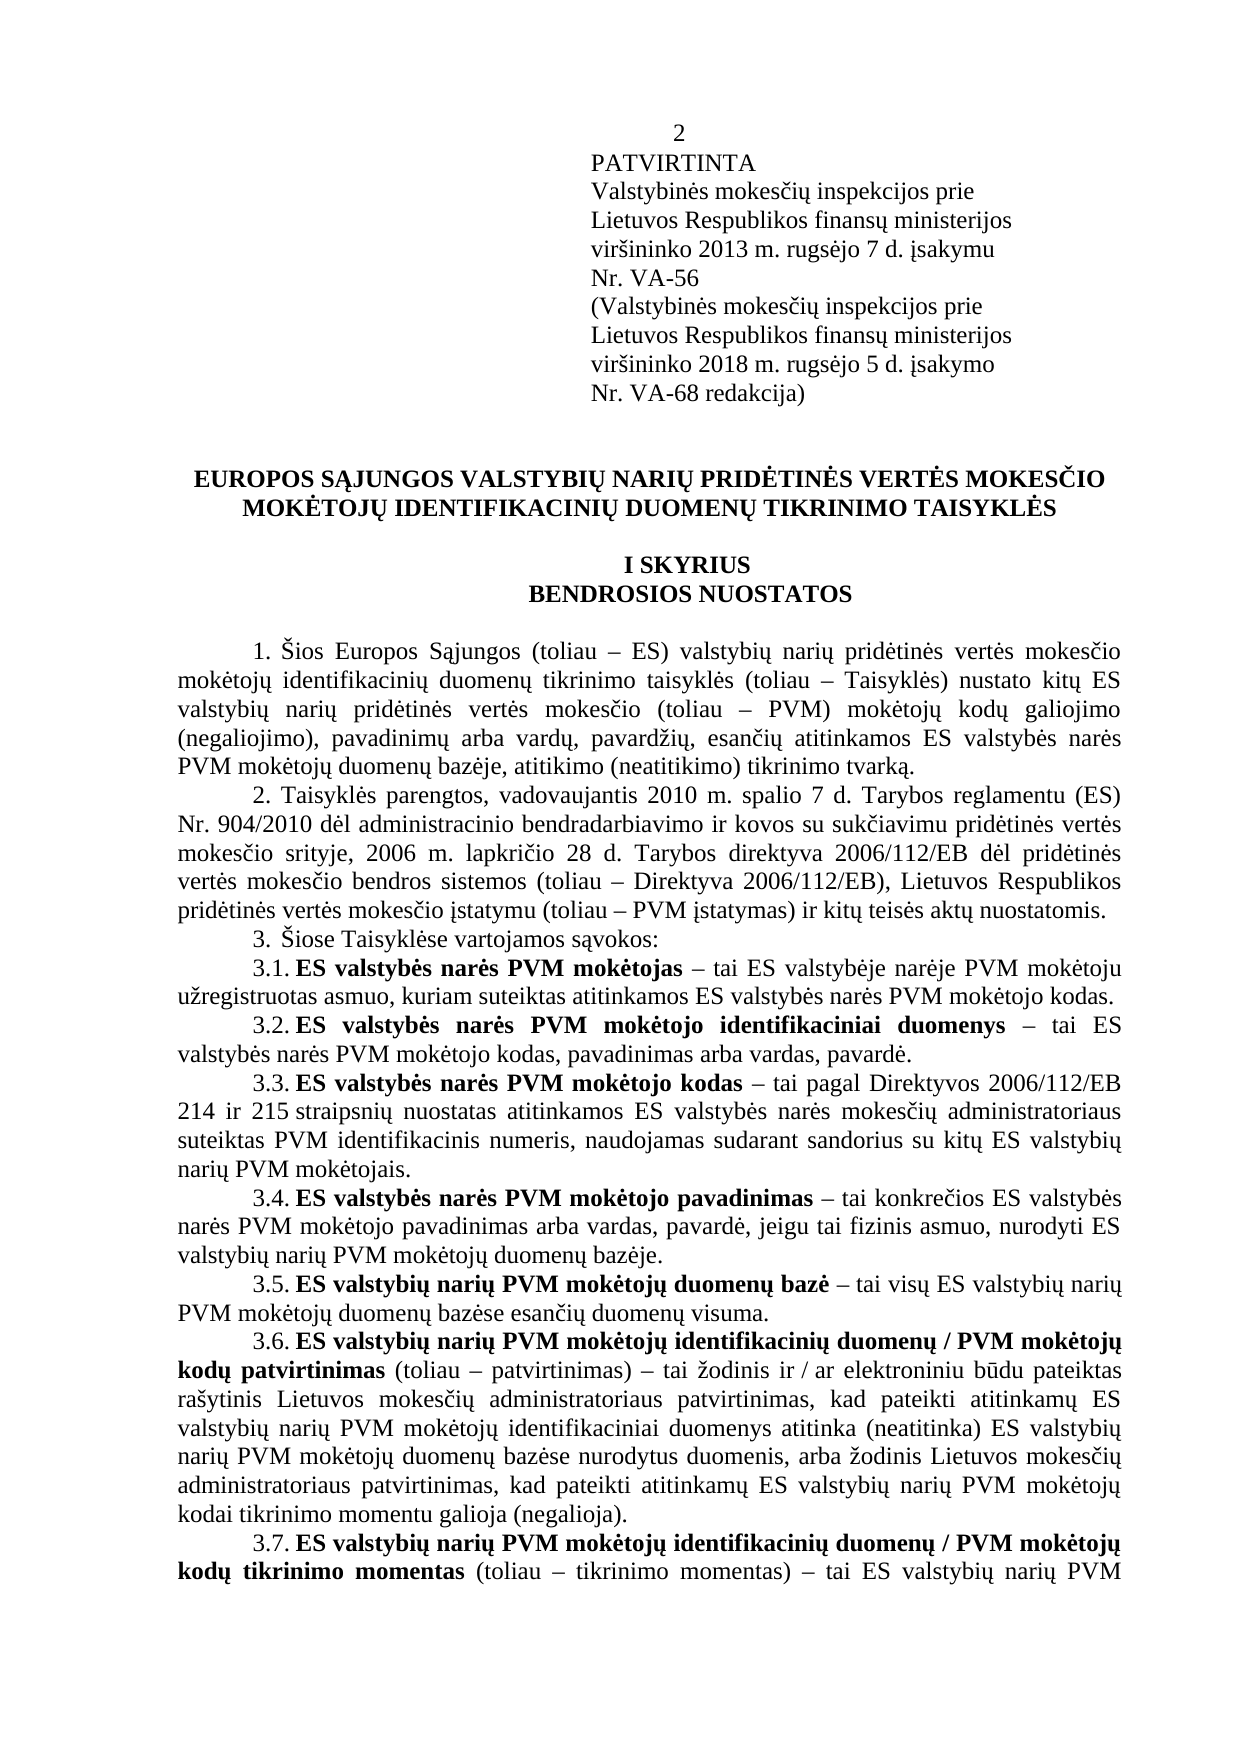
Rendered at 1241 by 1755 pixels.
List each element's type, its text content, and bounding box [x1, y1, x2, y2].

text 3. Šiose Taisyklėse vartojamos sąvokos: [177, 924, 1122, 953]
text PATVIRTINTA [591, 148, 1122, 176]
text viršininko 2013 m. rugsėjo 7 d. įsakymu [591, 234, 1122, 263]
text 1. Šios Europos Sąjungos (toliau – ES) valstybių narių pridėtinės vertės mokesčio mokėtojų identifikacinių duomenų tikrinimo taisyklės (toliau – Taisyklės) nustato kitų ES valstybių narių pridėtinės vertės mokesčio (toliau – PVM) mokėtojų kodų galiojimo (negaliojimo), pavadinimų arba vardų, pavardžių, esančių atitinkamos ES valstybės narės PVM mokėtojų duomenų bazėje, atitikimo (neatitikimo) tikrinimo tvarką. [177, 636, 1122, 780]
text 3.7. ES valstybių narių PVM mokėtojų identifikacinių duomenų / PVM mokėtojų kodų tikrinimo momentas (toliau – tikrinimo momentas) – tai ES valstybių narių PVM [177, 1528, 1122, 1585]
text 3.5. ES valstybių narių PVM mokėtojų duomenų bazė – tai visų ES valstybių narių PVM mokėtojų duomenų bazėse esančių duomenų visuma. [177, 1269, 1122, 1326]
text Lietuvos Respublikos finansų ministerijos [591, 320, 1122, 349]
text 3.4. ES valstybės narės PVM mokėtojo pavadinimas – tai konkrečios ES valstybės narės PVM mokėtojo pavadinimas arba vardas, pavardė, jeigu tai fizinis asmuo, nurodyti ES valstybių narių PVM mokėtojų duomenų bazėje. [177, 1183, 1122, 1269]
text viršininko 2018 m. rugsėjo 5 d. įsakymo [591, 349, 1122, 378]
text 3.1. ES valstybės narės PVM mokėtojas – tai ES valstybėje narėje PVM mokėtoju užregistruotas asmuo, kuriam suteiktas atitinkamos ES valstybės narės PVM mokėtojo kodas. [177, 953, 1122, 1010]
text Lietuvos Respublikos finansų ministerijos [591, 205, 1122, 234]
text 3.2. ES valstybės narės PVM mokėtojo identifikaciniai duomenys – tai ES valstybės narės PVM mokėtojo kodas, pavadinimas arba vardas, pavardė. [177, 1010, 1122, 1068]
text 3.6. ES valstybių narių PVM mokėtojų identifikacinių duomenų / PVM mokėtojų kodų patvirtinimas (toliau – patvirtinimas) – tai žodinis ir / ar elektroniniu būdu pateiktas rašytinis Lietuvos mokesčių administratoriaus patvirtinimas, kad pateikti atitinkamų ES valstybių narių PVM mokėtojų identifikaciniai duomenys atitinka (neatitinka) ES valstybių narių PVM mokėtojų duomenų bazėse nurodytus duomenis, arba žodinis Lietuvos mokesčių administratoriaus patvirtinimas, kad pateikti atitinkamų ES valstybių narių PVM mokėtojų kodai tikrinimo momentu galioja (negalioja). [177, 1326, 1122, 1528]
text Nr. VA-68 redakcija) [591, 378, 1122, 406]
text 3.3. ES valstybės narės PVM mokėtojo kodas – tai pagal Direktyvos 2006/112/EB 214 ir 215 straipsnių nuostatas atitinkamos ES valstybės narės mokesčių administratoriaus suteiktas PVM identifikacinis numeris, naudojamas sudarant sandorius su kitų ES valstybių narių PVM mokėtojais. [177, 1068, 1122, 1183]
text BENDROSIOS NUOSTATOS [177, 579, 1122, 608]
text Valstybinės mokesčių inspekcijos prie [591, 176, 1122, 205]
text I SKYRIUS [177, 550, 1122, 579]
text (Valstybinės mokesčių inspekcijos prie [591, 291, 1122, 320]
text EUROPOS SĄJUNGOS VALSTYBIŲ NARIŲ PRIDĖTINĖS VERTĖS MOKESČIO MOKĖTOJŲ IDENTIFIKACINIŲ DUOMENŲ TIKRINIMO TAISYKLĖS [177, 464, 1122, 521]
text 2. Taisyklės parengtos, vadovaujantis 2010 m. spalio 7 d. Tarybos reglamentu (ES) Nr. 904/2010 dėl administracinio bendradarbiavimo ir kovos su sukčiavimu pridėtinės vertės mokesčio srityje, 2006 m. lapkričio 28 d. Tarybos direktyva 2006/112/EB dėl pridėtinės vertės mokesčio bendros sistemos (toliau – Direktyva 2006/112/EB), Lietuvos Respublikos pridėtinės vertės mokesčio įstatymu (toliau – PVM įstatymas) ir kitų teisės aktų nuostatomis. [177, 780, 1122, 924]
text Nr. VA-56 [591, 263, 1122, 291]
